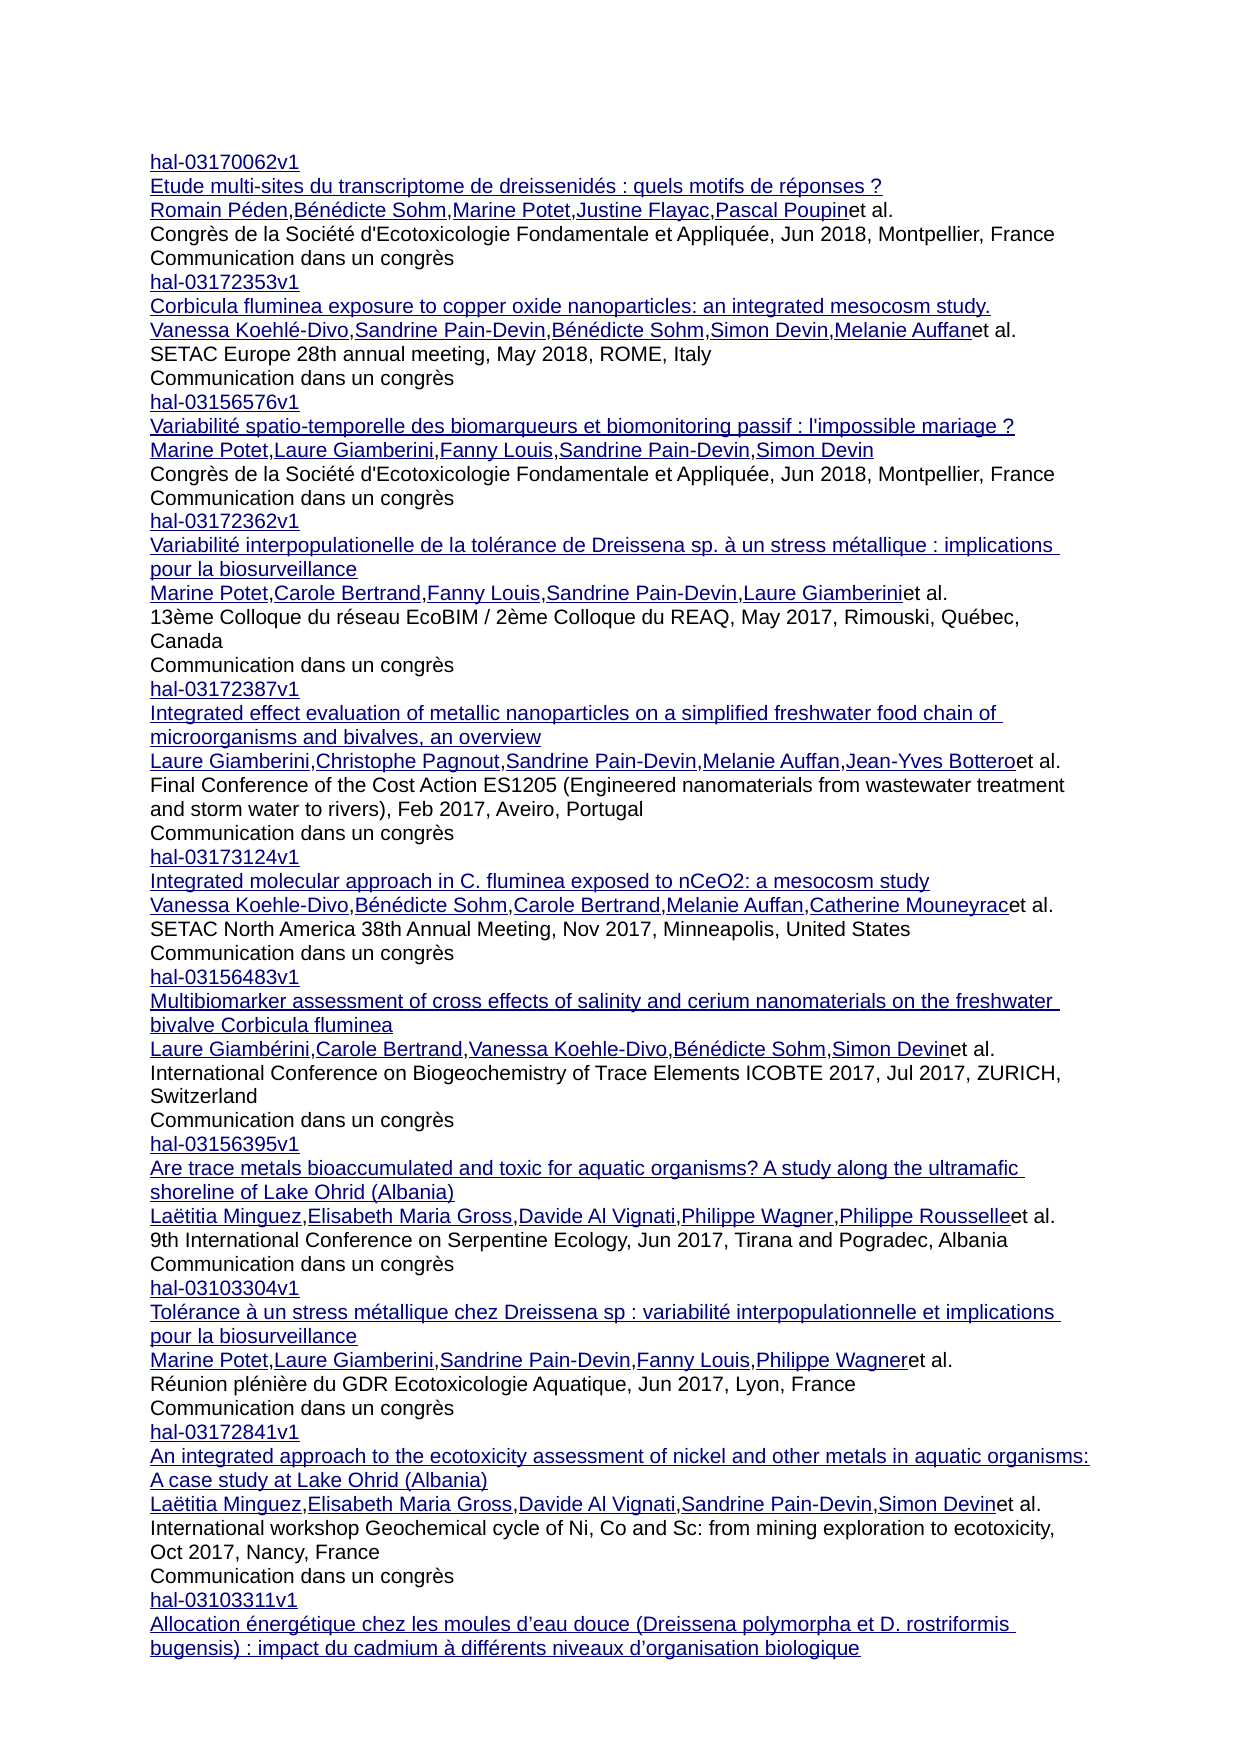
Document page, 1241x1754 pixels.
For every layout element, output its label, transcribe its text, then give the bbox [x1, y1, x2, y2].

table_cell An integrated approach to the ecotoxicity assessment of nickel and other metals in aquatic organisms: [150, 1444, 1090, 1465]
table_cell Variabilité spatio-temporelle des biomarqueurs et biomonitoring passif : l'impossible mariage ? Marine Potet,Laure Giamberini,Fanny Louis,Sandrine Pain-Devin,Simon Devin Congrès de la Société d'Ecotoxicologie Fondamentale et Appliquée, Jun 2018, Montpellier, France Communication dans un congrès hal-03172362v1 [150, 414, 1090, 533]
table_cell Variabilité interpopulationelle de la tolérance de Dreissena sp. à un stress métallique : implications pour la biosurveillance Marine Potet,Carole Bertrand,Fanny Louis,Sandrine Pain-Devin,Laure Giamberiniet al. 13ème Colloque du réseau EcoBIM / 2ème Colloque du REAQ, May 2017, Rimouski, Québec, Canada Communication dans un congrès hal-03172387v1 [150, 533, 1090, 701]
table_cell Integrated molecular approach in C. fluminea exposed to nCeO2: a mesocosm study Vanessa Koehle-Divo,Bénédicte Sohm,Carole Bertrand,Melanie Auffan,Catherine Mouneyracet al. SETAC North America 38th Annual Meeting, Nov 2017, Minneapolis, United States Communication dans un congrès hal-03156483v1 [150, 869, 1090, 988]
table_cell Allocation énergétique chez les moules d’eau douce (Dreissena polymorpha et D. rostriformis bugensis) : impact du cadmium à différents niveaux d’organisation biologique [150, 1611, 1090, 1659]
table_cell Are trace metals bioaccumulated and toxic for aquatic organisms? A study along the ultramafic shoreline of Lake Ohrid (Albania) Laëtitia Minguez,Elisabeth Maria Gross,Davide Al Vignati,Philippe Wagner,Philippe Rousselleet al. 9th International Conference on Serpentine Ecology, Jun 2017, Tirana and Pogradec, Albania Communication dans un congrès hal-03103304v1 [150, 1156, 1090, 1300]
table_cell Integrated effect evaluation of metallic nanoparticles on a simplified freshwater food chain of microorganisms and bivalves, an overview Laure Giamberini,Christophe Pagnout,Sandrine Pain-Devin,Melanie Auffan,Jean-Yves Botteroet al. Final Conference of the Cost Action ES1205 (Engineered nanomaterials from wastewater treatment and storm water to rivers), Feb 2017, Aveiro, Portugal Communication dans un congrès hal-03173124v1 [150, 701, 1090, 869]
table_cell Multibiomarker assessment of cross effects of salinity and cerium nanomaterials on the freshwater bivalve Corbicula fluminea Laure Giambérini,Carole Bertrand,Vanessa Koehle-Divo,Bénédicte Sohm,Simon Devinet al. International Conference on Biogeochemistry of Trace Elements ICOBTE 2017, Jul 2017, ZURICH, Switzerland Communication dans un congrès hal-03156395v1 [150, 989, 1090, 1156]
table_cell A case study at Lake Ohrid (Albania) Laëtitia Minguez,Elisabeth Maria Gross,Davide Al Vignati,Sandrine Pain-Devin,Simon Devinet al. International workshop Geochemical cycle of Ni, Co and Sc: from mining exploration to ecotoxicity, Oct 2017, Nancy, France Communication dans un congrès hal-03103311v1 [150, 1466, 1090, 1611]
table_cell Tolérance à un stress métallique chez Dreissena sp : variabilité interpopulationnelle et implications pour la biosurveillance Marine Potet,Laure Giamberini,Sandrine Pain-Devin,Fanny Louis,Philippe Wagneret al. Réunion plénière du GDR Ecotoxicologie Aquatique, Jun 2017, Lyon, France Communication dans un congrès hal-03172841v1 [150, 1300, 1090, 1444]
table_cell Corbicula fluminea exposure to copper oxide nanoparticles: an integrated mesocosm study. Vanessa Koehlé-Divo,Sandrine Pain-Devin,Bénédicte Sohm,Simon Devin,Melanie Auffanet al. SETAC Europe 28th annual meeting, May 2018, ROME, Italy Communication dans un congrès hal-03156576v1 [150, 294, 1090, 413]
table_cell Etude multi-sites du transcriptome de dreissenidés : quels motifs de réponses ? Romain Péden,Bénédicte Sohm,Marine Potet,Justine Flayac,Pascal Poupinet al. Congrès de la Société d'Ecotoxicologie Fondamentale et Appliquée, Jun 2018, Montpellier, France Communication dans un congrès hal-03172353v1 [150, 174, 1090, 294]
table_cell hal-03170062v1 [150, 150, 1090, 174]
